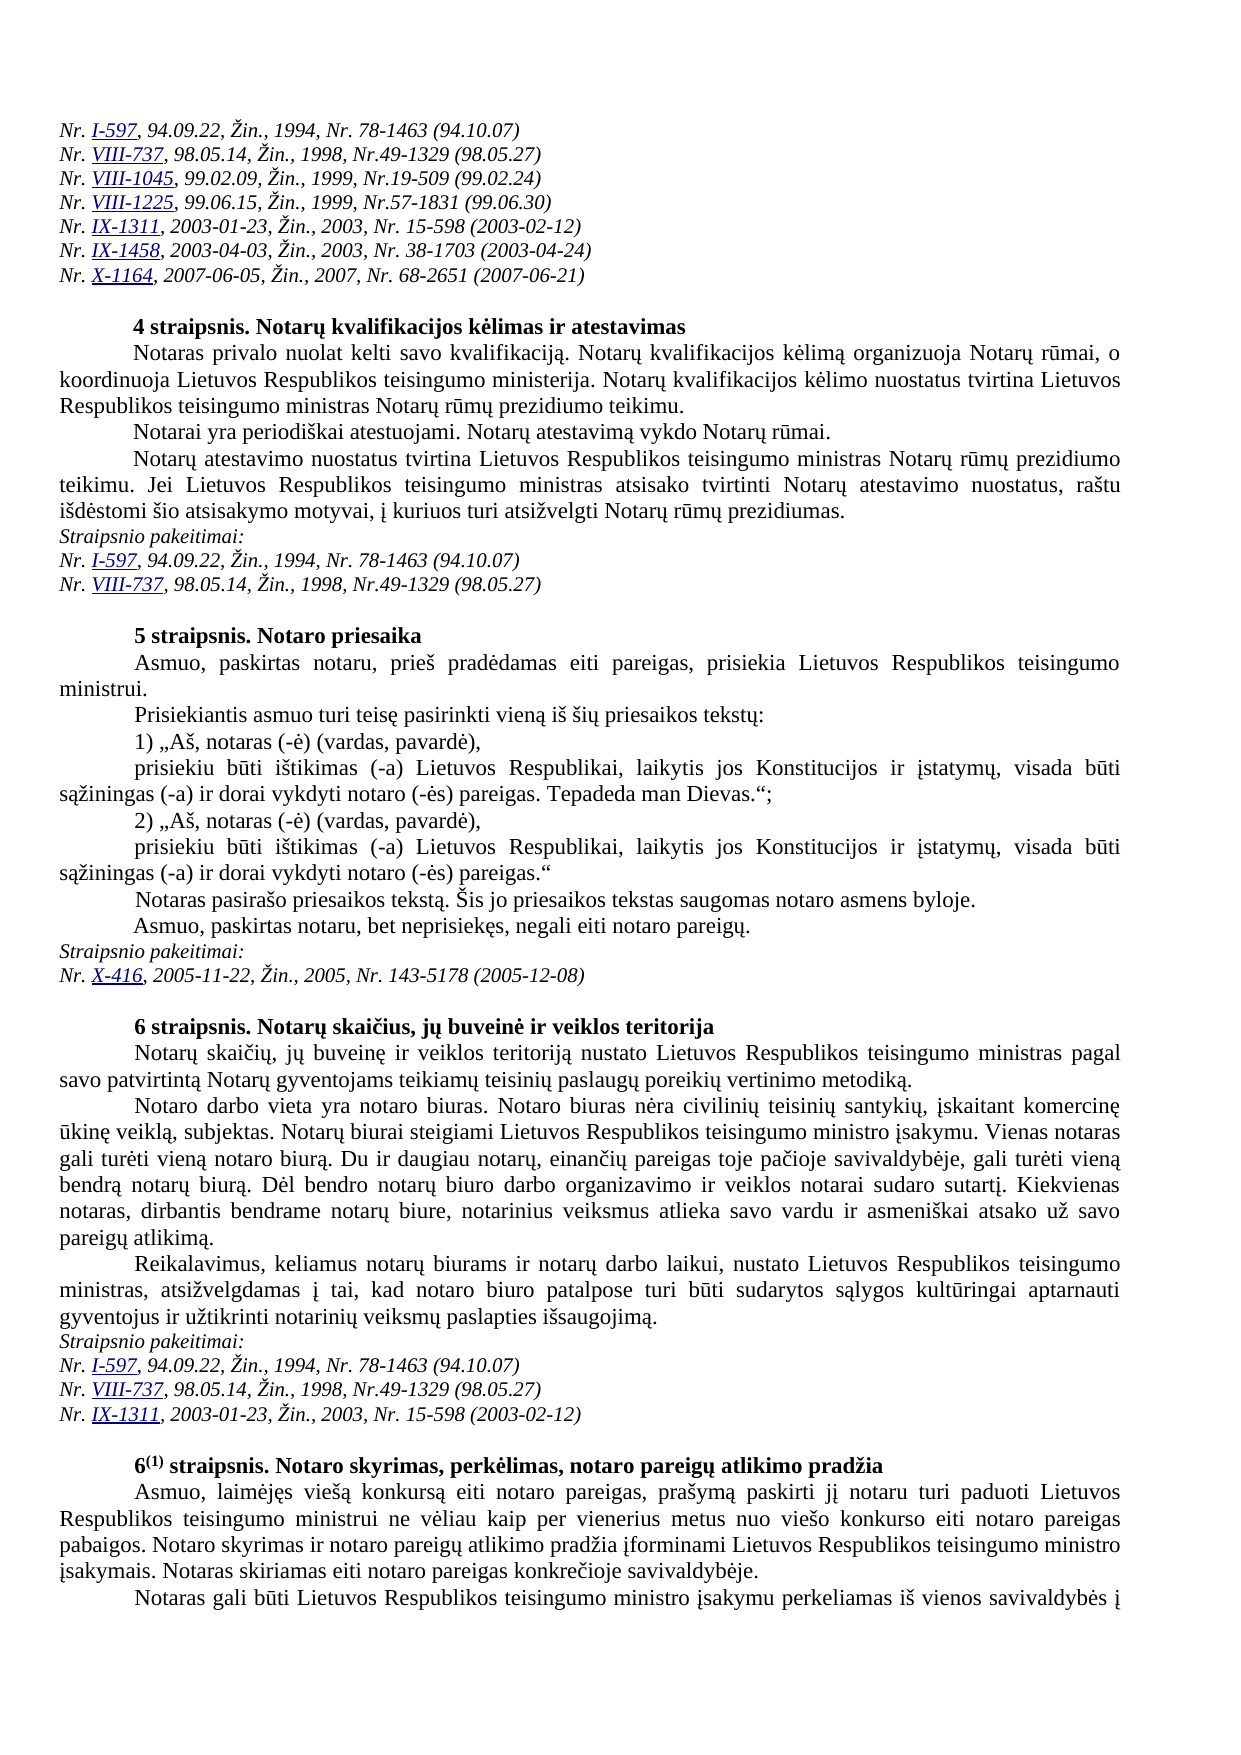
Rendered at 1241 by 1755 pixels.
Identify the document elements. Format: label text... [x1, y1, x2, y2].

text Asmuo, laimėjęs viešą konkursą eiti notaro pareigas, prašymą paskirti jį notaru turi paduoti Lietuvos Respublikos teisingumo ministrui ne vėliau kaip per vienerius metus nuo viešo konkurso eiti notaro pareigas pabaigos. Notaro skyrimas ir notaro pareigų atlikimo pradžia įforminami Lietuvos Respublikos teisingumo ministro įsakymais. Notaras skiriamas eiti notaro pareigas konkrečioje savivaldybėje. [59, 1478, 1122, 1584]
text prisiekiu būti ištikimas (-a) Lietuvos Respublikai, laikytis jos Konstitucijos ir įstatymų, visada būti sąžiningas (-a) ir dorai vykdyti notaro (-ės) pareigas. Tepadeda man Dievas.“; [59, 754, 1122, 807]
text 5 straipsnis. Notaro priesaika [59, 622, 738, 649]
text Nr. X-416, 2005-11-22, Žin., 2005, Nr. 143-5178 (2005-12-08) [59, 963, 1122, 987]
text Nr. VIII-737, 98.05.14, Žin., 1998, Nr.49-1329 (98.05.27) [59, 1377, 1122, 1401]
text Notaras gali būti Lietuvos Respublikos teisingumo ministro įsakymu perkeliamas iš vienos savivaldybės į [59, 1584, 1122, 1610]
text Asmuo, paskirtas notaru, bet neprisiekęs, negali eiti notaro pareigų. [59, 912, 1122, 938]
text Nr. IX-1311, 2003-01-23, Žin., 2003, Nr. 15-598 (2003-02-12) [59, 1401, 1122, 1426]
text Prisiekiantis asmuo turi teisę pasirinkti vieną iš šių priesaikos tekstų: [59, 701, 1121, 728]
text Notarų skaičių, jų buveinę ir veiklos teritoriją nustato Lietuvos Respublikos teisingumo ministras pagal savo patvirtintą Notarų gyventojams teikiamų teisinių paslaugų poreikių vertinimo metodiką. [59, 1039, 1122, 1092]
text Nr. VIII-1045, 99.02.09, Žin., 1999, Nr.19-509 (99.02.24) [59, 166, 1122, 190]
text Notarų atestavimo nuostatus tvirtina Lietuvos Respublikos teisingumo ministras Notarų rūmų prezidiumo teikimu. Jei Lietuvos Respublikos teisingumo ministras atsisako tvirtinti Notarų atestavimo nuostatus, raštu išdėstomi šio atsisakymo motyvai, į kuriuos turi atsižvelgti Notarų rūmų prezidiumas. [59, 445, 1122, 524]
text Nr. IX-1311, 2003-01-23, Žin., 2003, Nr. 15-598 (2003-02-12) [59, 214, 1122, 238]
text Notarai yra periodiškai atestuojami. Notarų atestavimą vykdo Notarų rūmai. [59, 418, 1122, 445]
text Asmuo, paskirtas notaru, prieš pradėdamas eiti pareigas, prisiekia Lietuvos Respublikos teisingumo ministrui. [59, 649, 1121, 701]
text Reikalavimus, keliamus notarų biurams ir notarų darbo laikui, nustato Lietuvos Respublikos teisingumo ministras, atsižvelgdamas į tai, kad notaro biuro patalpose turi būti sudarytos sąlygos kultūringai aptarnauti gyventojus ir užtikrinti notarinių veiksmų paslapties išsaugojimą. [59, 1250, 1122, 1329]
text 6 straipsnis. Notarų skaičius, jų buveinė ir veiklos teritorija [59, 1013, 1122, 1039]
text Nr. X-1164, 2007-06-05, Žin., 2007, Nr. 68-2651 (2007-06-21) [59, 262, 1122, 287]
text Notaras privalo nuolat kelti savo kvalifikaciją. Notarų kvalifikacijos kėlimą organizuoja Notarų rūmai, o koordinuoja Lietuvos Respublikos teisingumo ministerija. Notarų kvalifikacijos kėlimo nuostatus tvirtina Lietuvos Respublikos teisingumo ministras Notarų rūmų prezidiumo teikimu. [59, 339, 1122, 418]
text Notaro darbo vieta yra notaro biuras. Notaro biuras nėra civilinių teisinių santykių, įskaitant komercinę ūkinę veiklą, subjektas. Notarų biurai steigiami Lietuvos Respublikos teisingumo ministro įsakymu. Vienas notaras gali turėti vieną notaro biurą. Du ir daugiau notarų, einančių pareigas toje pačioje savivaldybėje, gali turėti vieną bendrą notarų biurą. Dėl bendro notarų biuro darbo organizavimo ir veiklos notarai sudaro sutartį. Kiekvienas notaras, dirbantis bendrame notarų biure, notarinius veiksmus atlieka savo vardu ir asmeniškai atsako už savo pareigų atlikimą. [59, 1092, 1122, 1250]
text Nr. IX-1458, 2003-04-03, Žin., 2003, Nr. 38-1703 (2003-04-24) [59, 238, 1122, 262]
text Nr. VIII-737, 98.05.14, Žin., 1998, Nr.49-1329 (98.05.27) [59, 572, 1122, 596]
text Straipsnio pakeitimai: [59, 938, 1122, 963]
text Nr. I-597, 94.09.22, Žin., 1994, Nr. 78-1463 (94.10.07) [59, 118, 1122, 142]
text Nr. I-597, 94.09.22, Žin., 1994, Nr. 78-1463 (94.10.07) [59, 548, 1122, 572]
text Straipsnio pakeitimai: [59, 524, 1122, 548]
text Nr. VIII-737, 98.05.14, Žin., 1998, Nr.49-1329 (98.05.27) [59, 142, 1122, 166]
text Nr. VIII-1225, 99.06.15, Žin., 1999, Nr.57-1831 (99.06.30) [59, 190, 1122, 214]
text Straipsnio pakeitimai: [59, 1329, 1122, 1353]
text prisiekiu būti ištikimas (-a) Lietuvos Respublikai, laikytis jos Konstitucijos ir įstatymų, visada būti sąžiningas (-a) ir dorai vykdyti notaro (-ės) pareigas.“ [59, 833, 1122, 886]
text 1) „Aš, notaras (-ė) (vardas, pavardė), [59, 728, 1122, 754]
text Nr. I-597, 94.09.22, Žin., 1994, Nr. 78-1463 (94.10.07) [59, 1353, 1122, 1377]
text 4 straipsnis. Notarų kvalifikacijos kėlimas ir atestavimas [59, 313, 1122, 339]
text 2) „Aš, notaras (-ė) (vardas, pavardė), [59, 807, 1122, 833]
text 6(1) straipsnis. Notaro skyrimas, perkėlimas, notaro pareigų atlikimo pradžia [59, 1452, 1122, 1478]
text Notaras pasirašo priesaikos tekstą. Šis jo priesaikos tekstas saugomas notaro asmens byloje. [60, 886, 1122, 912]
